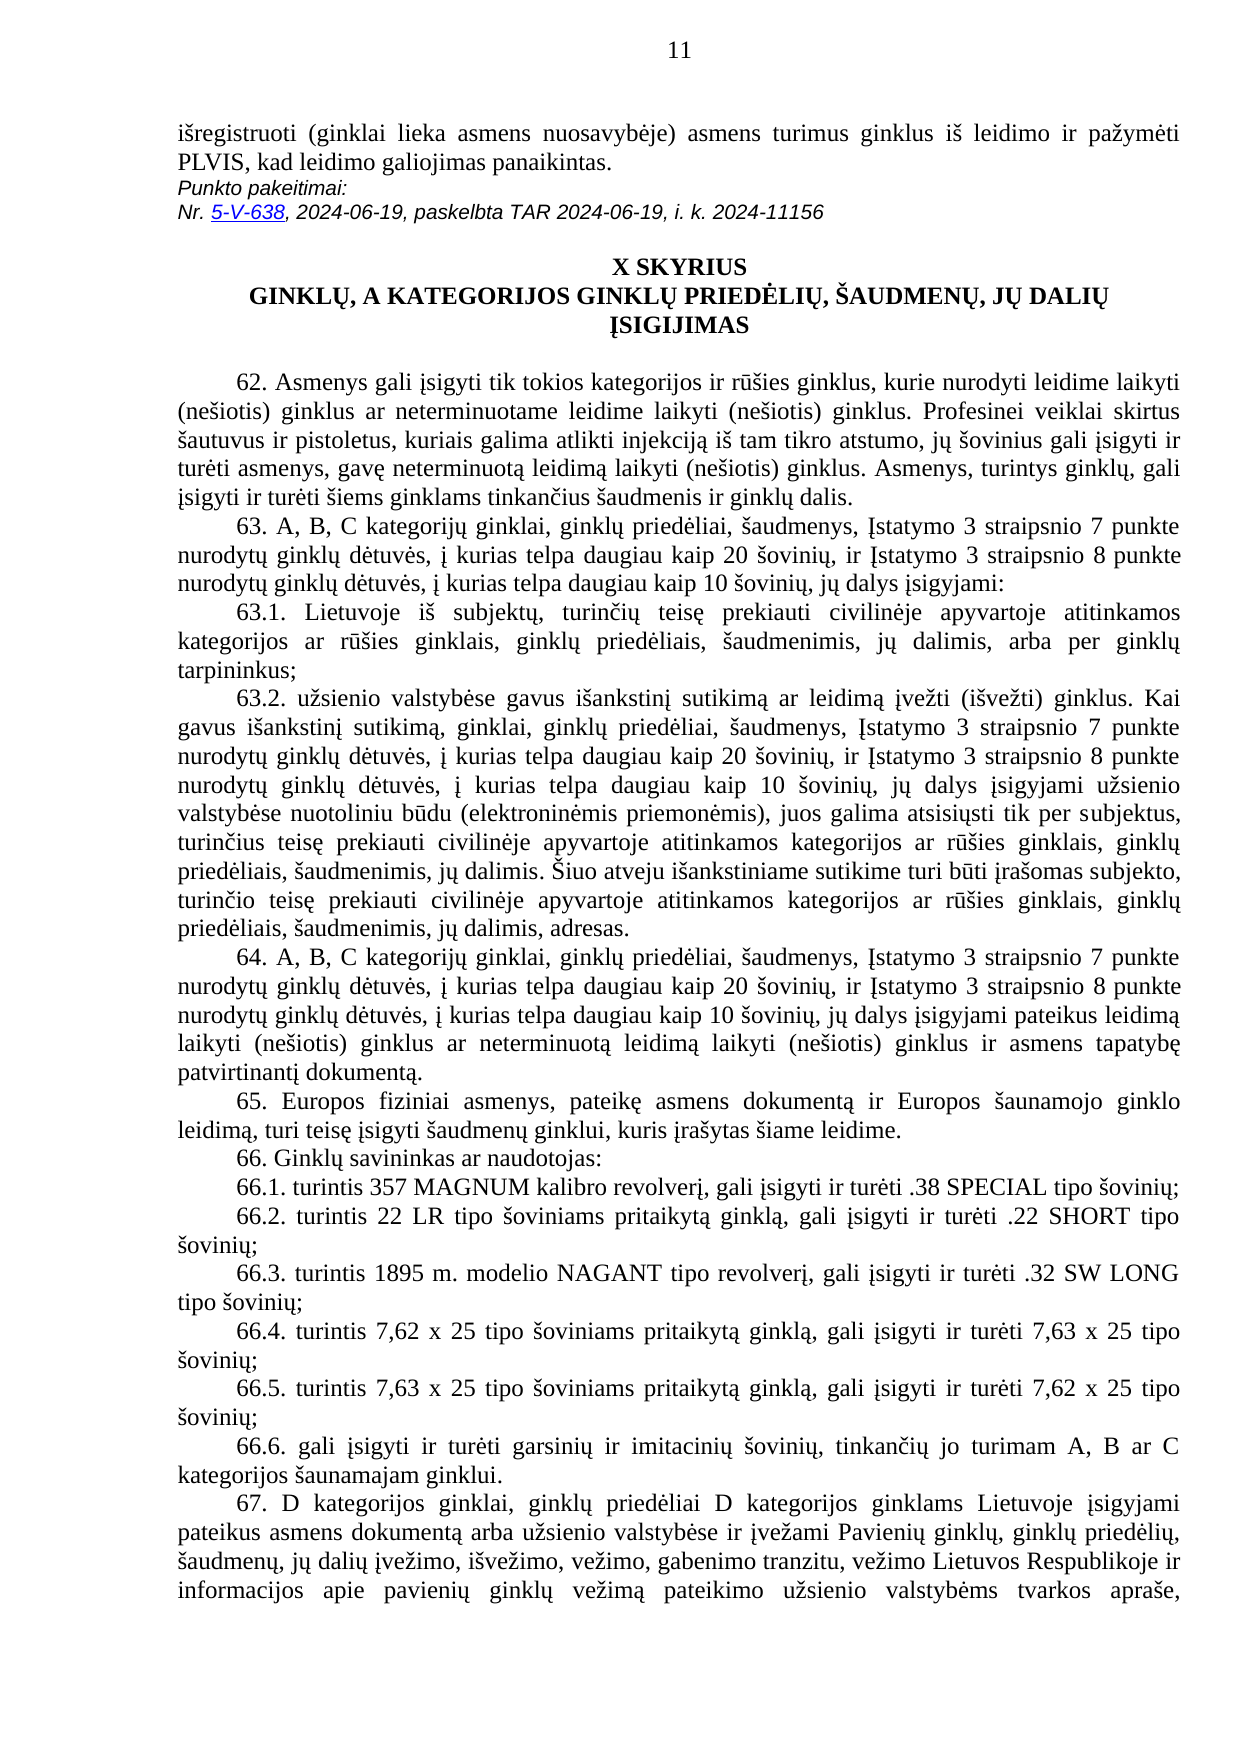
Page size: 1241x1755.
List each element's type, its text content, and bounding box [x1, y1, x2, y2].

text 64. A, B, C kategorijų ginklai, ginklų priedėliai, šaudmenys, Įstatymo 3 straipsnio 7 punkte nurodytų ginklų dėtuvės, į kurias telpa daugiau kaip 20 šovinių, ir Įstatymo 3 straipsnio 8 punkte nurodytų ginklų dėtuvės, į kurias telpa daugiau kaip 10 šovinių, jų dalys įsigyjami pateikus leidimą laikyti (nešiotis) ginklus ar neterminuotą leidimą laikyti (nešiotis) ginklus ir asmens tapatybę patvirtinantį dokumentą. [177, 942, 1181, 1086]
text 63.2. užsienio valstybėse gavus išankstinį sutikimą ar leidimą įvežti (išvežti) ginklus. Kai gavus išankstinį sutikimą, ginklai, ginklų priedėliai, šaudmenys, Įstatymo 3 straipsnio 7 punkte nurodytų ginklų dėtuvės, į kurias telpa daugiau kaip 20 šovinių, ir Įstatymo 3 straipsnio 8 punkte nurodytų ginklų dėtuvės, į kurias telpa daugiau kaip 10 šovinių, jų dalys įsigyjami užsienio valstybėse nuotoliniu būdu (elektroninėmis priemonėmis), juos galima atsisiųsti tik per subjektus, turinčius teisę prekiauti civilinėje apyvartoje atitinkamos kategorijos ar rūšies ginklais, ginklų priedėliais, šaudmenimis, jų dalimis. Šiuo atveju išankstiniame sutikime turi būti įrašomas subjekto, turinčio teisę prekiauti civilinėje apyvartoje atitinkamos kategorijos ar rūšies ginklais, ginklų priedėliais, šaudmenimis, jų dalimis, adresas. [177, 683, 1181, 942]
text GINKLŲ, A KATEGORIJOS GINKLŲ PRIEDĖLIŲ, ŠAUDMENŲ, JŲ DALIŲ ĮSIGIJIMAS [177, 281, 1181, 338]
text 65. Europos fiziniai asmenys, pateikę asmens dokumentą ir Europos šaunamojo ginklo leidimą, turi teisę įsigyti šaudmenų ginklui, kuris įrašytas šiame leidime. [177, 1086, 1181, 1143]
text 66.5. turintis 7,63 x 25 tipo šoviniams pritaikytą ginklą, gali įsigyti ir turėti 7,62 x 25 tipo šovinių; [177, 1373, 1181, 1431]
text 66.3. turintis 1895 m. modelio NAGANT tipo revolverį, gali įsigyti ir turėti .32 SW LONG tipo šovinių; [177, 1258, 1181, 1316]
text 67. D kategorijos ginklai, ginklų priedėliai D kategorijos ginklams Lietuvoje įsigyjami pateikus asmens dokumentą arba užsienio valstybėse ir įvežami Pavienių ginklų, ginklų priedėlių, šaudmenų, jų dalių įvežimo, išvežimo, vežimo, gabenimo tranzitu, vežimo Lietuvos Respublikoje ir informacijos apie pavienių ginklų vežimą pateikimo užsienio valstybėms tvarkos apraše, [177, 1488, 1181, 1603]
text Punkto pakeitimai: [177, 176, 1181, 199]
text 66.6. gali įsigyti ir turėti garsinių ir imitacinių šovinių, tinkančių jo turimam A, B ar C kategorijos šaunamajam ginklui. [177, 1431, 1181, 1488]
text 66.1. turintis 357 MAGNUM kalibro revolverį, gali įsigyti ir turėti .38 SPECIAL tipo šovinių; [177, 1172, 1181, 1201]
text išregistruoti (ginklai lieka asmens nuosavybėje) asmens turimus ginklus iš leidimo ir pažymėti PLVIS, kad leidimo galiojimas panaikintas. [177, 118, 1181, 176]
text 66.2. turintis 22 LR tipo šoviniams pritaikytą ginklą, gali įsigyti ir turėti .22 SHORT tipo šovinių; [177, 1201, 1181, 1258]
text 62. Asmenys gali įsigyti tik tokios kategorijos ir rūšies ginklus, kurie nurodyti leidime laikyti (nešiotis) ginklus ar neterminuotame leidime laikyti (nešiotis) ginklus. Profesinei veiklai skirtus šautuvus ir pistoletus, kuriais galima atlikti injekciją iš tam tikro atstumo, jų šovinius gali įsigyti ir turėti asmenys, gavę neterminuotą leidimą laikyti (nešiotis) ginklus. Asmenys, turintys ginklų, gali įsigyti ir turėti šiems ginklams tinkančius šaudmenis ir ginklų dalis. [177, 367, 1181, 511]
text 63.1. Lietuvoje iš subjektų, turinčių teisę prekiauti civilinėje apyvartoje atitinkamos kategorijos ar rūšies ginklais, ginklų priedėliais, šaudmenimis, jų dalimis, arba per ginklų tarpininkus; [177, 597, 1181, 683]
text 66.4. turintis 7,62 x 25 tipo šoviniams pritaikytą ginklą, gali įsigyti ir turėti 7,63 x 25 tipo šovinių; [177, 1316, 1181, 1373]
text X SKYRIUS [177, 252, 1181, 281]
text 63. A, B, C kategorijų ginklai, ginklų priedėliai, šaudmenys, Įstatymo 3 straipsnio 7 punkte nurodytų ginklų dėtuvės, į kurias telpa daugiau kaip 20 šovinių, ir Įstatymo 3 straipsnio 8 punkte nurodytų ginklų dėtuvės, į kurias telpa daugiau kaip 10 šovinių, jų dalys įsigyjami: [177, 511, 1181, 597]
text 66. Ginklų savininkas ar naudotojas: [177, 1143, 1181, 1172]
text Nr. 5-V-638, 2024-06-19, paskelbta TAR 2024-06-19, i. k. 2024-11156 [177, 199, 1181, 223]
